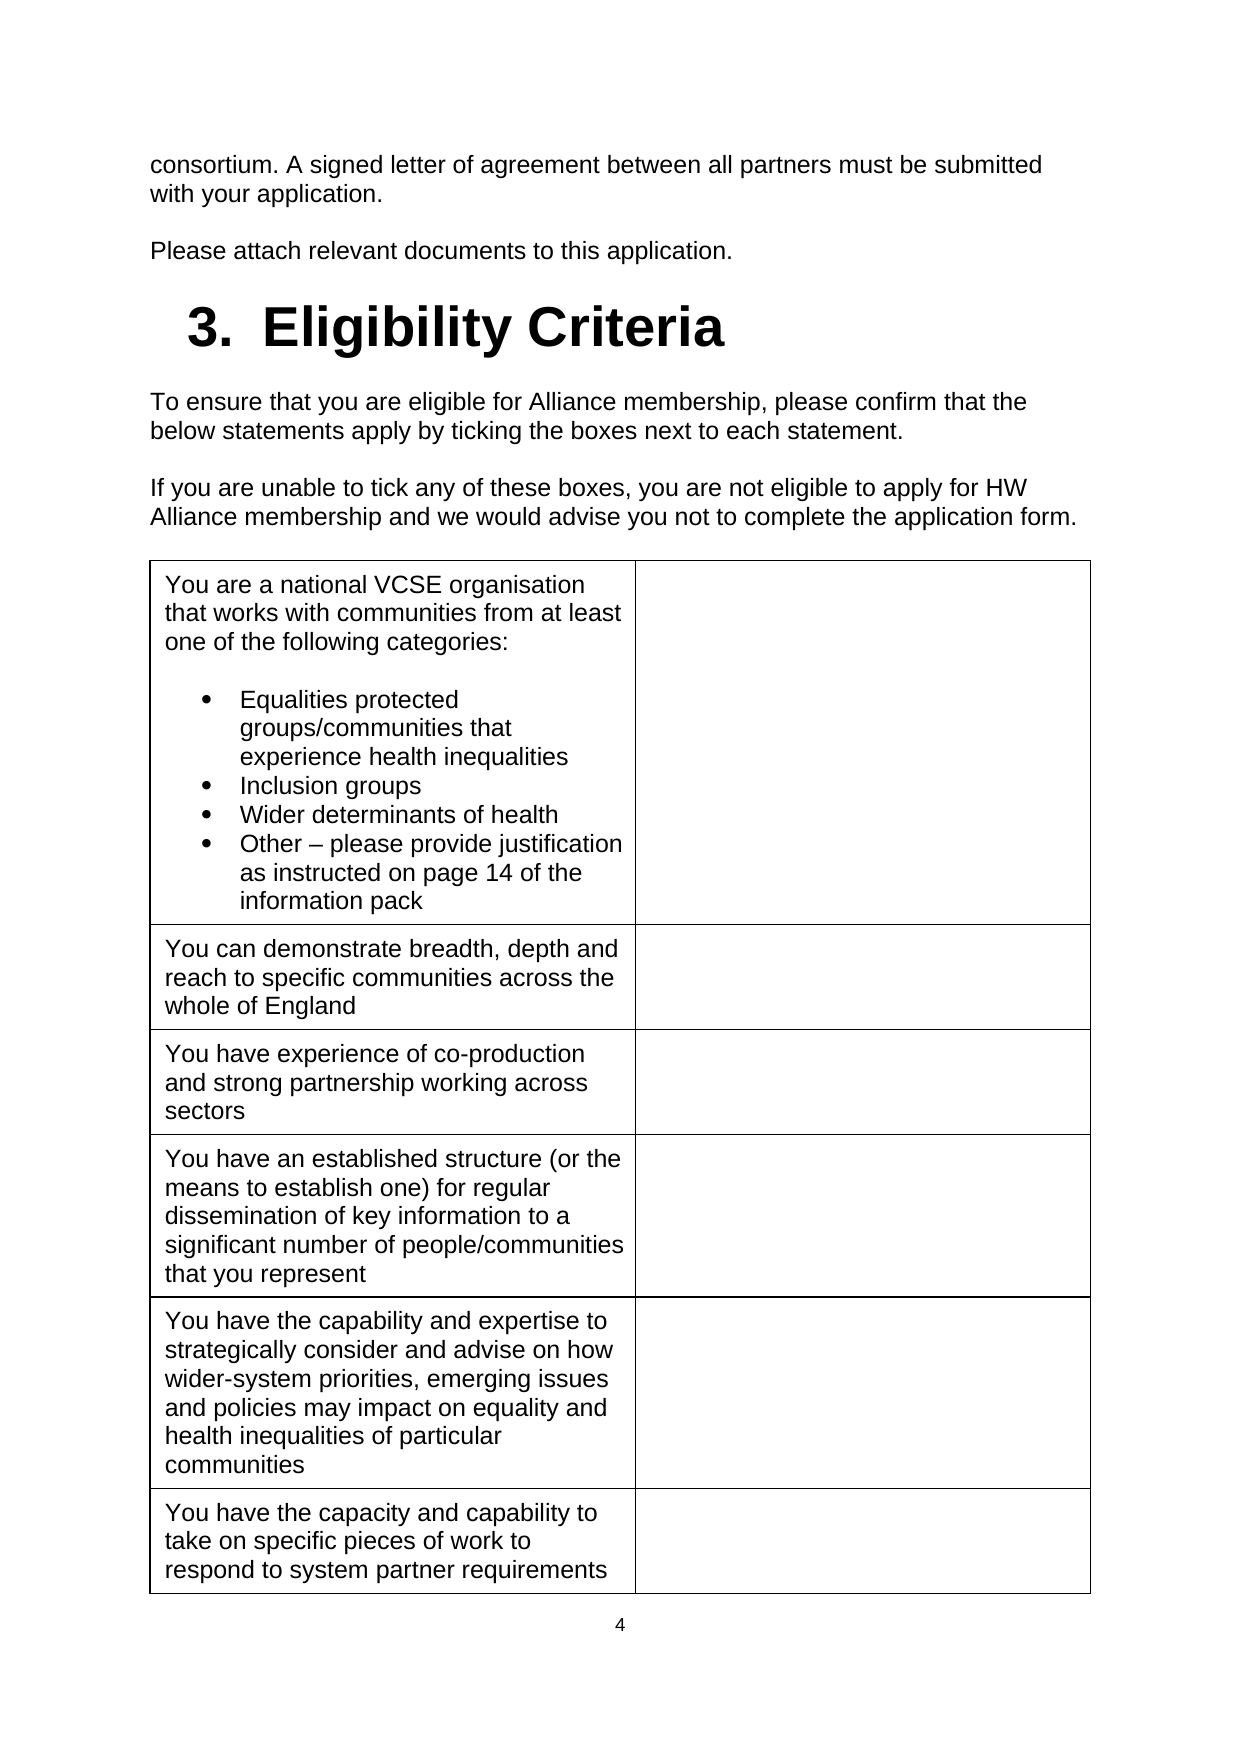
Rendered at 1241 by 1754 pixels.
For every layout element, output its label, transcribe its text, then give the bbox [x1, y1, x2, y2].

table_cell You have the capacity and capability to take on specific pieces of work to respond to system partner requirements [151, 1489, 635, 1593]
table_cell You have experience of co-production and strong partnership working across sectors [151, 1030, 635, 1134]
table_cell You can demonstrate breadth, depth and reach to specific communities across the whole of England [151, 925, 635, 1029]
table_cell [636, 1489, 1090, 1593]
text To ensure that you are eligible for Alliance membership, please confirm that the below statements apply by ticking the boxes next to each statement. [150, 387, 1090, 445]
table_header [636, 561, 1090, 924]
table_cell [636, 1298, 1090, 1488]
table_cell [636, 1030, 1090, 1134]
text If you are unable to tick any of these boxes, you are not eligible to apply for HW Alliance membership and we would advise you not to complete the application form. [150, 473, 1090, 531]
table_cell You have the capability and expertise to strategically consider and advise on how wider-system priorities, emerging issues and policies may impact on equality and health inequalities of particular communities [151, 1298, 635, 1488]
text Please attach relevant documents to this application. [150, 236, 1090, 265]
table_cell [636, 1135, 1090, 1296]
text consortium. A signed letter of agreement between all partners must be submitted with your application. [150, 150, 1090, 207]
table_cell You have an established structure (or the means to establish one) for regular dissemination of key information to a significant number of people/communities that you represent [151, 1135, 635, 1296]
table_cell [636, 925, 1090, 1029]
table_header You are a national VCSE organisation that works with communities from at least one of the following categories: Equalities protected groups/communities that experience health inequalities Inclusion groups Wider determinants of health Other – please provide justification as instructed on page 14 of the information pack [151, 561, 635, 924]
subtitle Eligibility Criteria [187, 294, 1090, 358]
